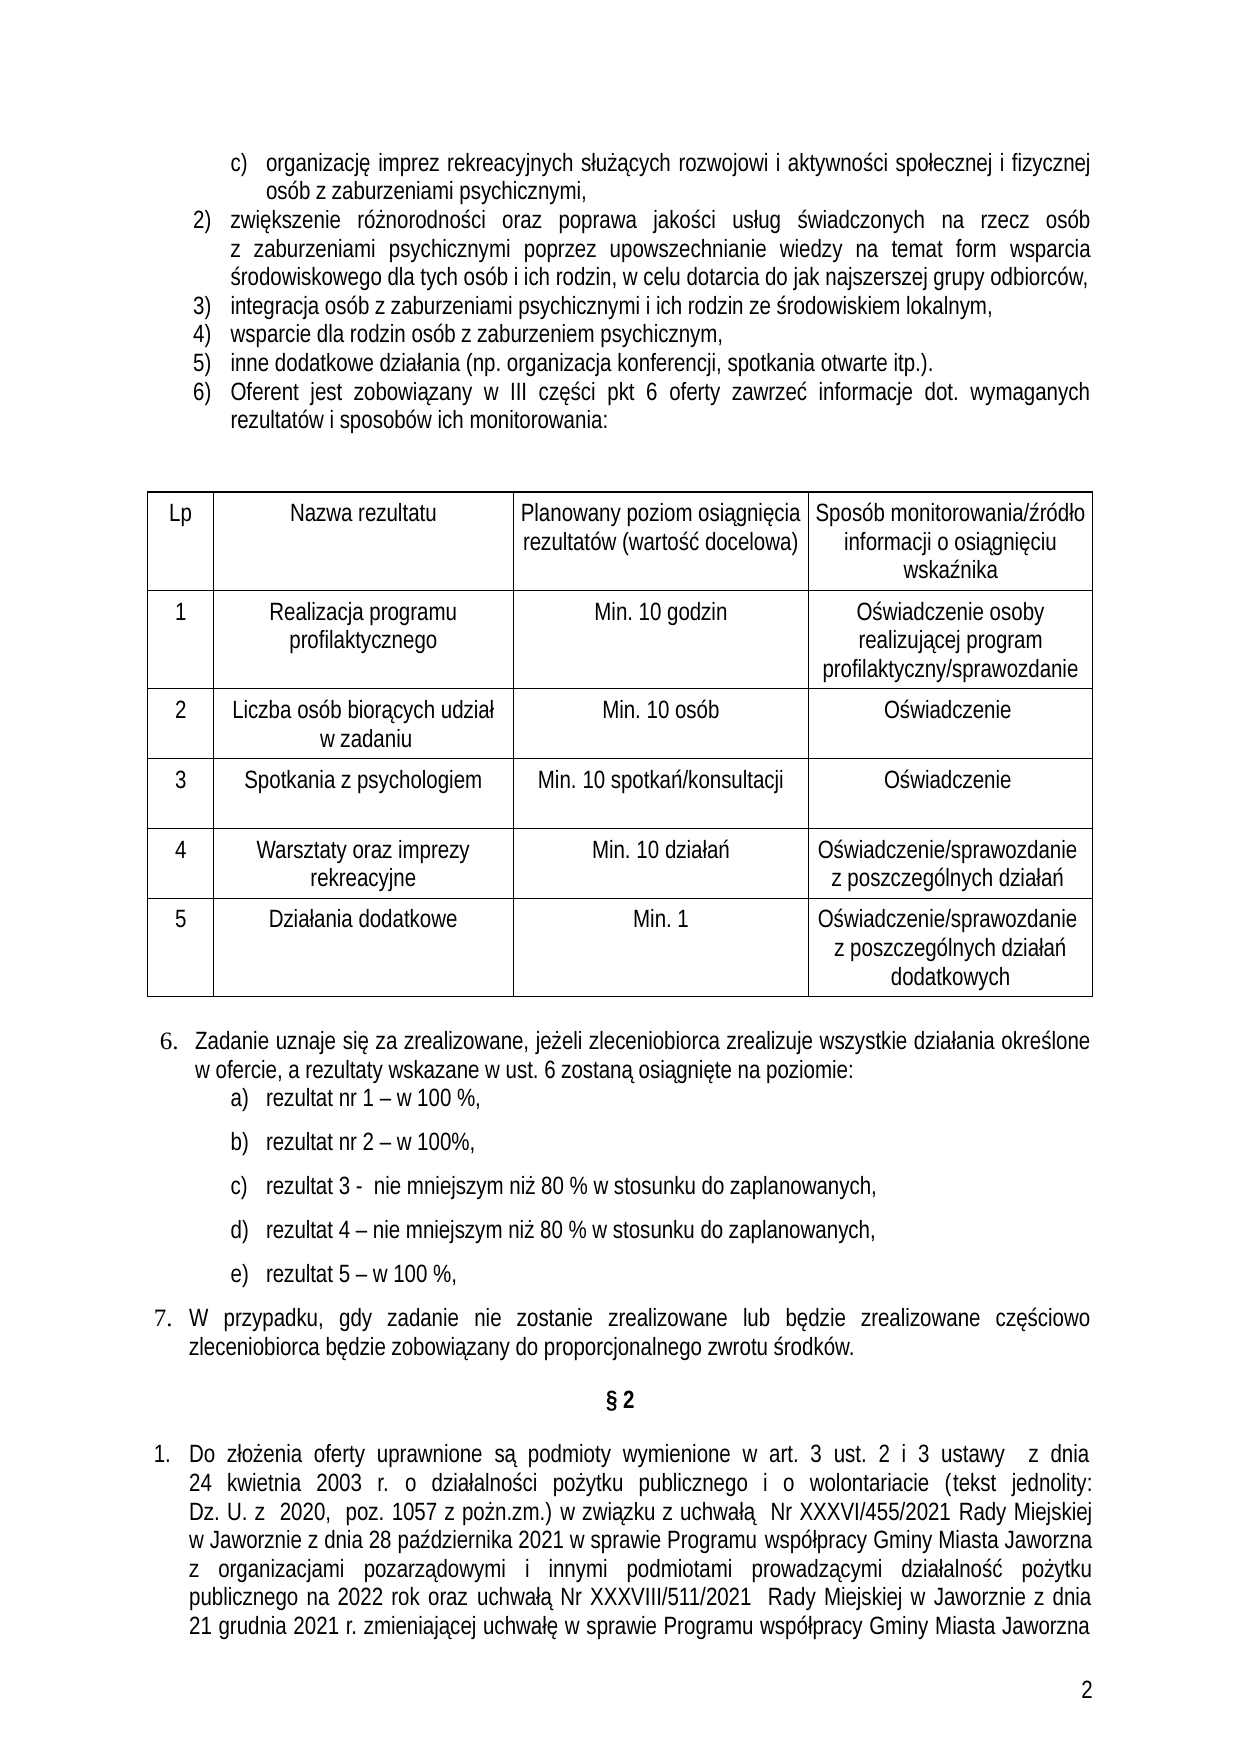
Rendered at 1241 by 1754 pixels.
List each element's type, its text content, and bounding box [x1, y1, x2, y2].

table_cell Warsztaty oraz imprezy rekreacyjne [214, 829, 513, 898]
table_cell Oświadczenie [809, 689, 1092, 758]
table_cell 4 [148, 829, 213, 898]
table_cell Spotkania z psychologiem [214, 759, 513, 828]
table_cell 3 [148, 759, 213, 828]
list Zadanie uznaje się za zrealizowane, jeżeli zleceniobiorca zrealizuje wszystkie działania określone w ofercie, a rezultaty wskazane w ust. 6 zostaną osiągnięte na poziomie: [159, 1026, 1092, 1083]
table_cell Oświadczenie/sprawozdanie z poszczególnych działań dodatkowych [809, 899, 1092, 996]
table_cell Min. 1 [514, 899, 808, 996]
table_cell Min. 10 godzin [514, 591, 808, 688]
list rezultat nr 2 – w 100%, [230, 1127, 1092, 1156]
table_cell Realizacja programu profilaktycznego [214, 591, 513, 688]
table_cell Oświadczenie [809, 759, 1092, 828]
table_header Planowany poziom osiągnięcia rezultatów (wartość docelowa) [514, 493, 808, 590]
list zwiększenie różnorodności oraz poprawa jakości usług świadczonych na rzecz osób z zaburzeniami psychicznymi poprzez upowszechnianie wiedzy na temat form wsparcia środowiskowego dla tych osób i ich rodzin, w celu dotarcia do jak najszerszej grupy odbiorców, [193, 205, 1092, 291]
table_cell Min. 10 osób [514, 689, 808, 758]
table_cell Liczba osób biorących udział w zadaniu [214, 689, 513, 758]
list Oferent jest zobowiązany w III części pkt 6 oferty zawrzeć informacje dot. wymaganych rezultatów i sposobów ich monitorowania: [193, 377, 1092, 434]
list Do złożenia oferty uprawnione są podmioty wymienione w art. 3 ust. 2 i 3 ustawy z dnia 24 kwietnia 2003 r. o działalności pożytku publicznego i o wolontariacie (tekst jednolity: Dz. U. z 2020, poz. 1057 z pożn.zm.) w związku z uchwałą Nr XXXVI/455/2021 Rady Miejskiej w Jaworznie z dnia 28 października 2021 w sprawie Programu współpracy Gminy Miasta Jaworzna z organizacjami pozarządowymi i innymi podmiotami prowadzącymi działalność pożytku publicznego na 2022 rok oraz uchwałą Nr XXXVIII/511/2021 Rady Miejskiej w Jaworznie z dnia 21 grudnia 2021 r. zmieniającej uchwałę w sprawie Programu współpracy Gminy Miasta Jaworzna [153, 1439, 1092, 1640]
table_cell 5 [148, 899, 213, 996]
table_cell Min. 10 działań [514, 829, 808, 898]
list rezultat 4 – nie mniejszym niż 80 % w stosunku do zaplanowanych, [230, 1215, 1092, 1244]
list W przypadku, gdy zadanie nie zostanie zrealizowane lub będzie zrealizowane częściowo zleceniobiorca będzie zobowiązany do proporcjonalnego zwrotu środków. [153, 1303, 1092, 1361]
table_header Sposób monitorowania/źródło informacji o osiągnięciu wskaźnika [809, 493, 1092, 590]
list rezultat 5 – w 100 %, [230, 1259, 1092, 1288]
list rezultat 3 - nie mniejszym niż 80 % w stosunku do zaplanowanych, [230, 1171, 1092, 1200]
table_cell 2 [148, 689, 213, 758]
list rezultat nr 1 – w 100 %, [230, 1083, 1092, 1112]
table_cell Oświadczenie/sprawozdanie z poszczególnych działań [809, 829, 1092, 898]
table_cell Oświadczenie osoby realizującej program profilaktyczny/sprawozdanie [809, 591, 1092, 688]
list wsparcie dla rodzin osób z zaburzeniem psychicznym, [193, 319, 1092, 348]
table_header Lp [148, 493, 213, 590]
list integracja osób z zaburzeniami psychicznymi i ich rodzin ze środowiskiem lokalnym, [193, 291, 1092, 319]
text § 2 [148, 1386, 1092, 1414]
table_header Nazwa rezultatu [214, 493, 513, 590]
table_cell Działania dodatkowe [214, 899, 513, 996]
table_cell Min. 10 spotkań/konsultacji [514, 759, 808, 828]
table_cell 1 [148, 591, 213, 688]
list organizację imprez rekreacyjnych służących rozwojowi i aktywności społecznej i fizycznej osób z zaburzeniami psychicznymi, [230, 148, 1092, 205]
list inne dodatkowe działania (np. organizacja konferencji, spotkania otwarte itp.). [193, 348, 1092, 377]
